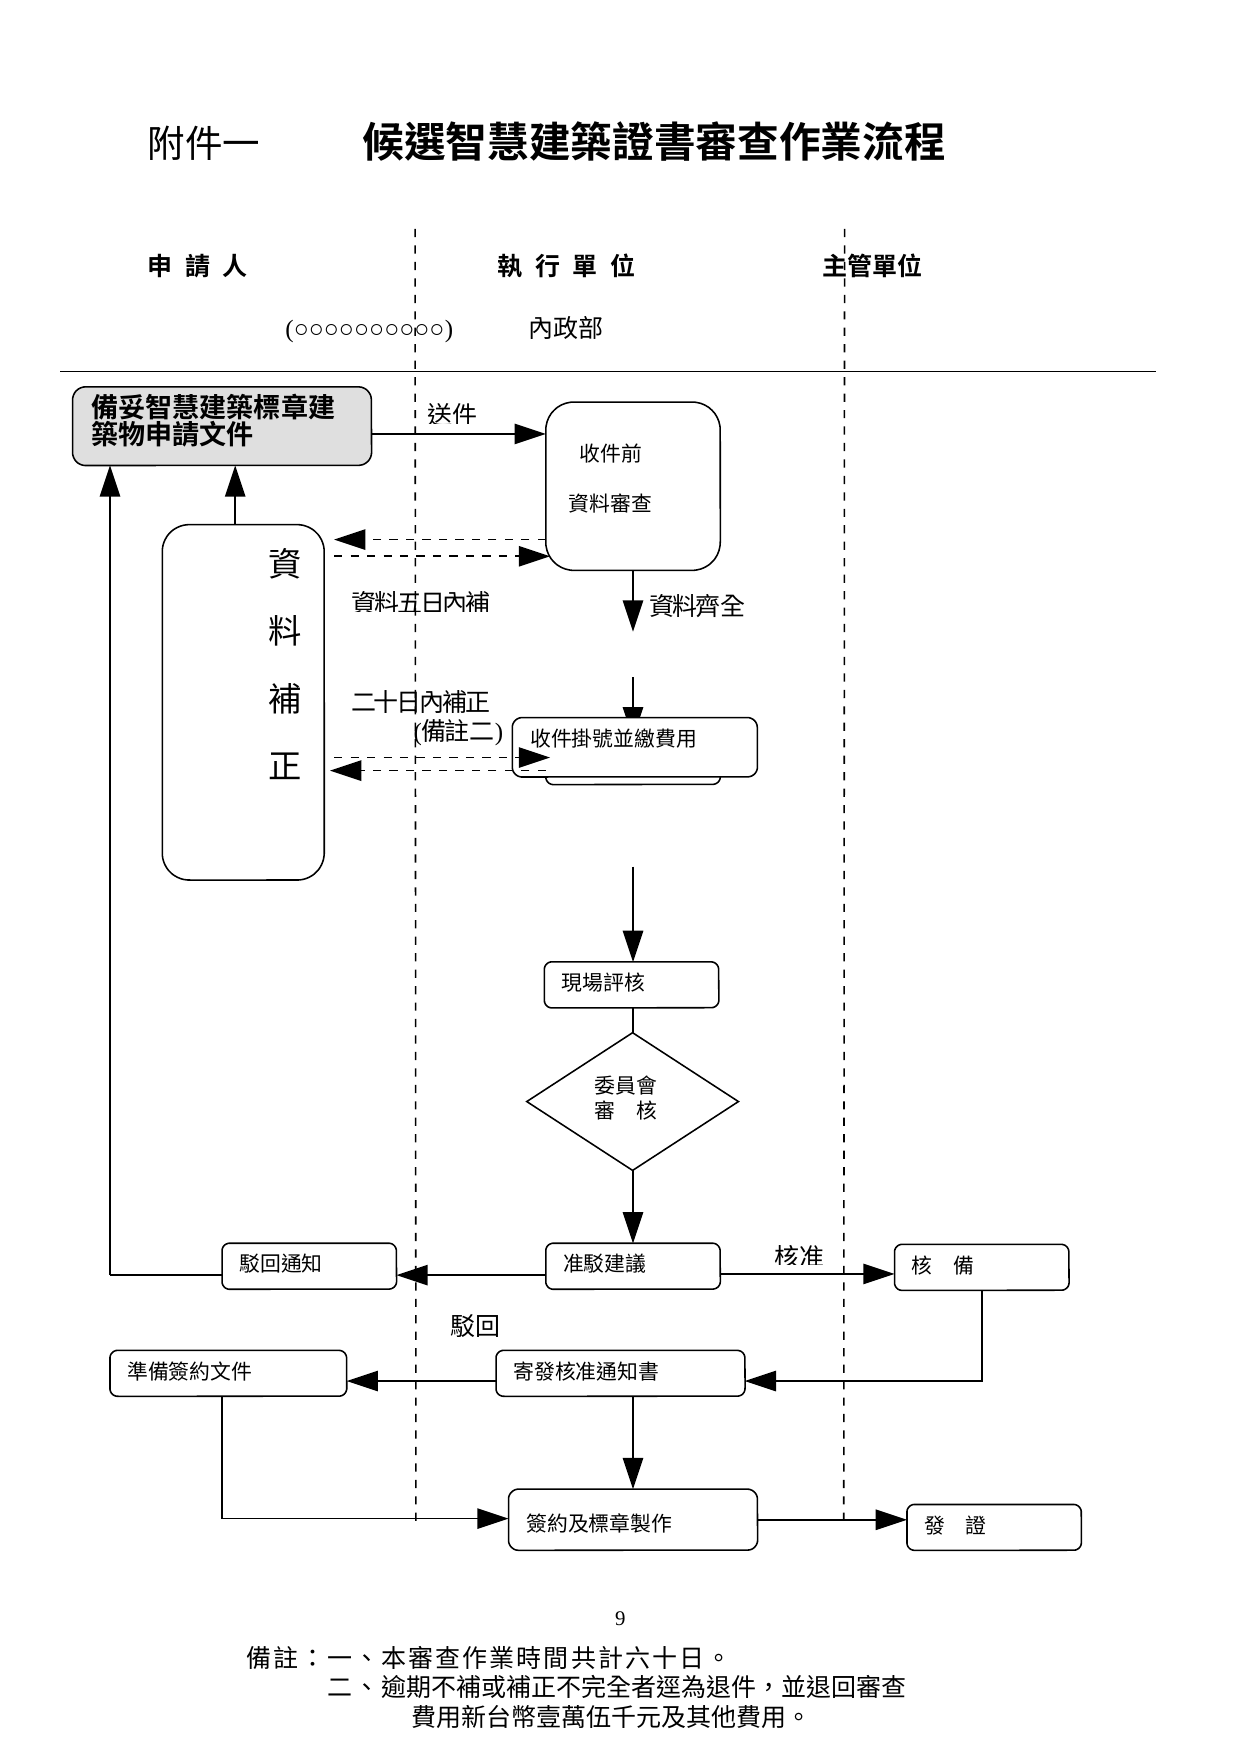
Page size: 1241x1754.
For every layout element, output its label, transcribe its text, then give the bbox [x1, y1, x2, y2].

text 資料五日內補正 [351, 584, 513, 612]
text 附件一 候選智慧建築證書審查作業流程 [148, 97, 1092, 160]
text 送件 [427, 395, 481, 423]
text (備註二) [351, 717, 517, 746]
text 駁回 [450, 1306, 504, 1342]
text 二、逾期不補或補正不完全者逕為退件，並退回審查 [246, 1673, 1024, 1703]
text 資料五日內補正 [447, 598, 463, 612]
text 費用新台幣壹萬伍千元及其他費用。 [246, 1703, 1024, 1732]
text 二十日內補正 [351, 688, 542, 717]
text 備註：一、本審查作業時間共計六十日。 [246, 1644, 1024, 1673]
text (○○○○○○○○○○) 內政部 [148, 285, 1092, 347]
text 申 請 人 執 行 單 位 主管單位 [148, 222, 1092, 285]
text 資料齊全 [649, 605, 753, 618]
text 核准 [774, 1237, 828, 1265]
